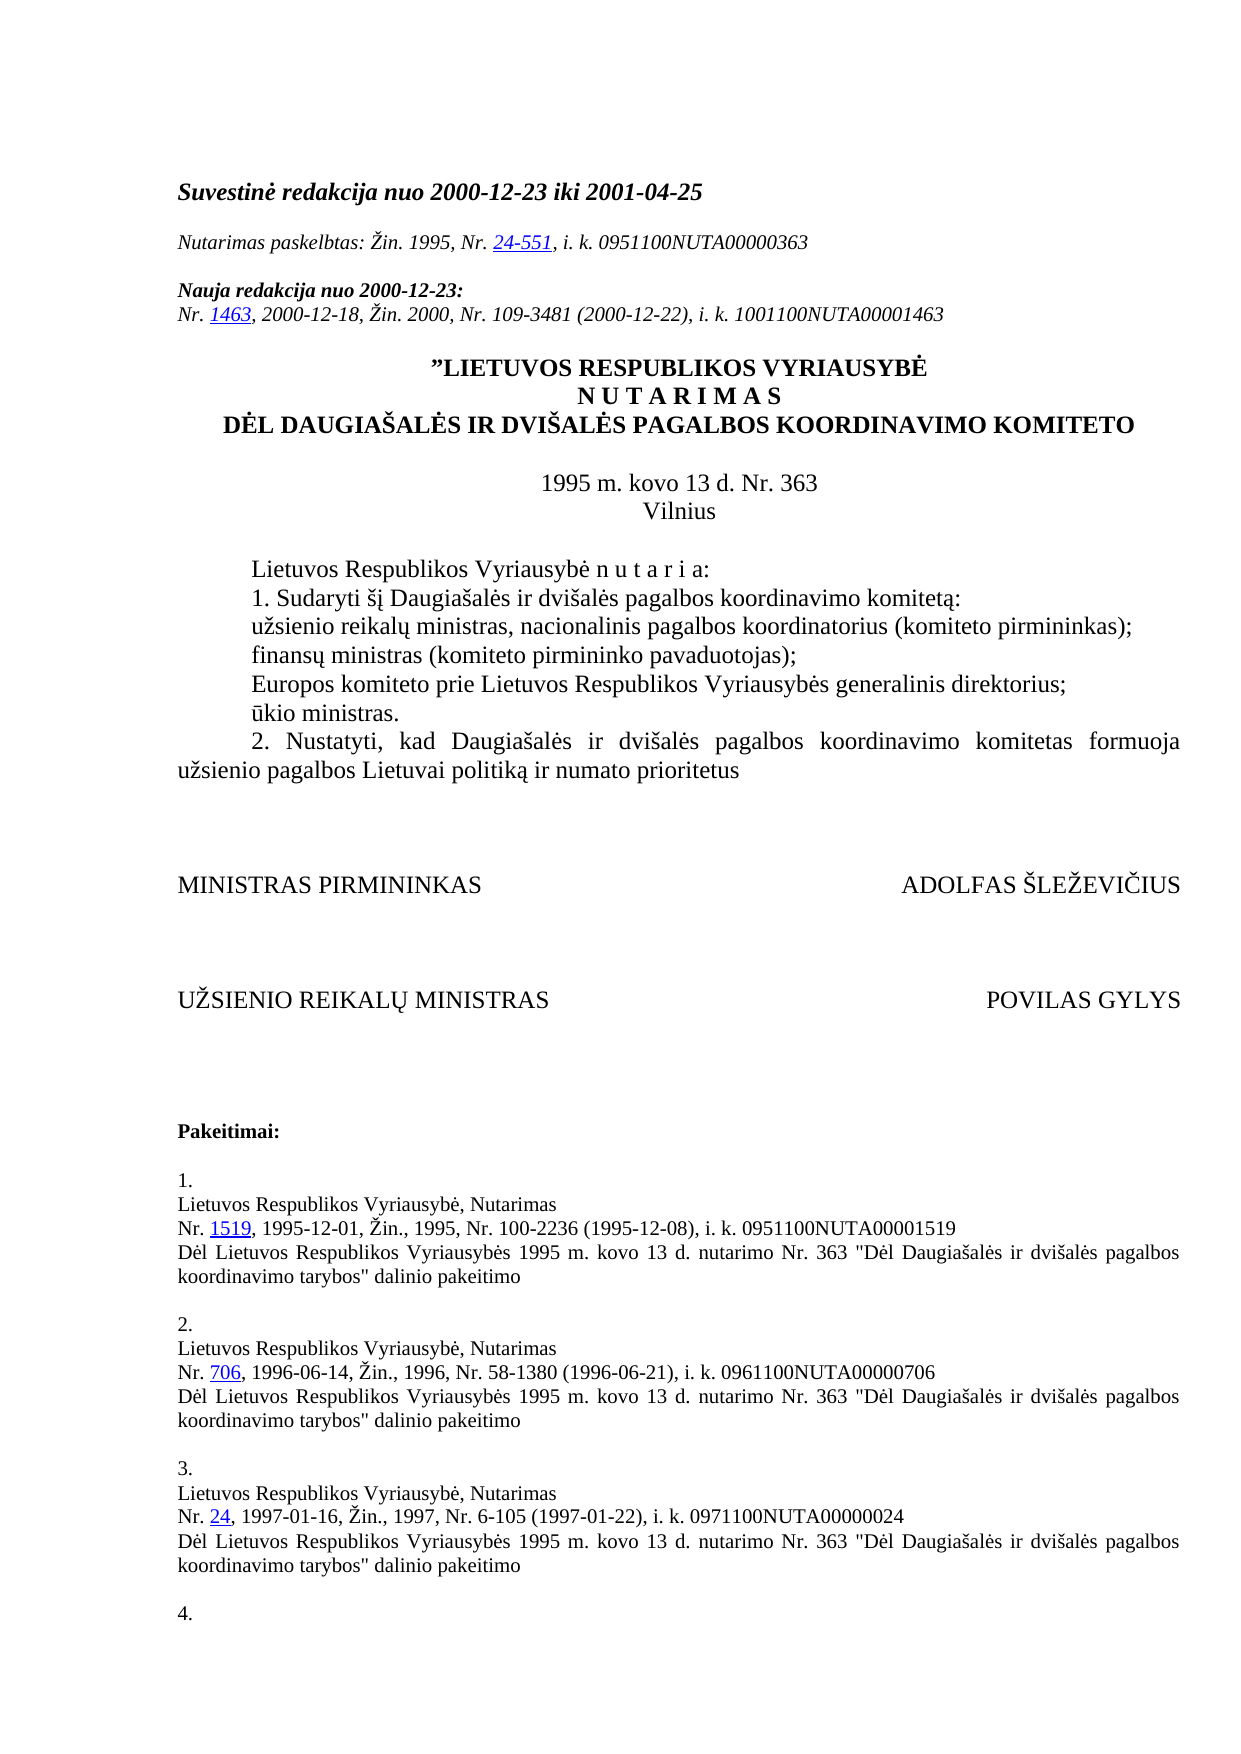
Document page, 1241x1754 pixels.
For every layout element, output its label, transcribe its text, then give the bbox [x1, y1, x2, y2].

text Nr. 24, 1997-01-16, Žin., 1997, Nr. 6-105 (1997-01-22), i. k. 0971100NUTA00000024 [177, 1504, 1181, 1528]
text DĖL DAUGIAŠALĖS IR DVIŠALĖS PAGALBOS KOORDINAVIMO KOMITETO [177, 410, 1181, 439]
text Dėl Lietuvos Respublikos Vyriausybės 1995 m. kovo 13 d. nutarimo Nr. 363 "Dėl Daugiašalės ir dvišalės pagalbos koordinavimo tarybos" dalinio pakeitimo [177, 1240, 1181, 1288]
text Vilnius [177, 496, 1181, 525]
text UŽSIENIO REIKALŲ MINISTRAS POVILAS GYLYS [177, 985, 1181, 1014]
text Dėl Lietuvos Respublikos Vyriausybės 1995 m. kovo 13 d. nutarimo Nr. 363 "Dėl Daugiašalės ir dvišalės pagalbos koordinavimo tarybos" dalinio pakeitimo [177, 1528, 1181, 1577]
text 1. Sudaryti šį Daugiašalės ir dvišalės pagalbos koordinavimo komitetą: [177, 583, 1181, 611]
text Suvestinė redakcija nuo 2000-12-23 iki 2001-04-25 [177, 177, 1181, 206]
text 1. [177, 1168, 1181, 1192]
text Lietuvos Respublikos Vyriausybė, Nutarimas [177, 1336, 1181, 1360]
text N U T A R I M A S [177, 381, 1181, 410]
text 4. [177, 1601, 1181, 1625]
text Nauja redakcija nuo 2000-12-23: [177, 278, 1181, 302]
text Nr. 706, 1996-06-14, Žin., 1996, Nr. 58-1380 (1996-06-21), i. k. 0961100NUTA00000706 [177, 1360, 1181, 1384]
text Lietuvos Respublikos Vyriausybė nutaria: [177, 554, 1181, 583]
text 2. Nustatyti, kad Daugiašalės ir dvišalės pagalbos koordinavimo komitetas formuoja užsienio pagalbos Lietuvai politiką ir numato prioritetus [177, 726, 1181, 784]
text 3. [177, 1456, 1181, 1480]
text ūkio ministras. [177, 698, 1181, 726]
text 2. [177, 1312, 1181, 1336]
text Europos komiteto prie Lietuvos Respublikos Vyriausybės generalinis direktorius; [177, 669, 1181, 698]
text MINISTRAS PIRMININKAS ADOLFAS ŠLEŽEVIČIUS [177, 870, 1181, 899]
text Nutarimas paskelbtas: Žin. 1995, Nr. 24-551, i. k. 0951100NUTA00000363 [177, 230, 1181, 254]
text 1995 m. kovo 13 d. Nr. 363 [177, 468, 1181, 496]
text Lietuvos Respublikos Vyriausybė, Nutarimas [177, 1192, 1181, 1216]
text ”LIETUVOS RESPUBLIKOS VYRIAUSYBĖ [177, 353, 1181, 381]
text Dėl Lietuvos Respublikos Vyriausybės 1995 m. kovo 13 d. nutarimo Nr. 363 "Dėl Daugiašalės ir dvišalės pagalbos koordinavimo tarybos" dalinio pakeitimo [177, 1384, 1181, 1432]
text Pakeitimai: [177, 1119, 1181, 1143]
text užsienio reikalų ministras, nacionalinis pagalbos koordinatorius (komiteto pirmininkas); [177, 611, 1181, 640]
text Nr. 1519, 1995-12-01, Žin., 1995, Nr. 100-2236 (1995-12-08), i. k. 0951100NUTA00001519 [177, 1216, 1181, 1240]
text Lietuvos Respublikos Vyriausybė, Nutarimas [177, 1480, 1181, 1504]
text finansų ministras (komiteto pirmininko pavaduotojas); [177, 640, 1181, 669]
text Nr. 1463, 2000-12-18, Žin. 2000, Nr. 109-3481 (2000-12-22), i. k. 1001100NUTA00001463 [177, 302, 1181, 326]
